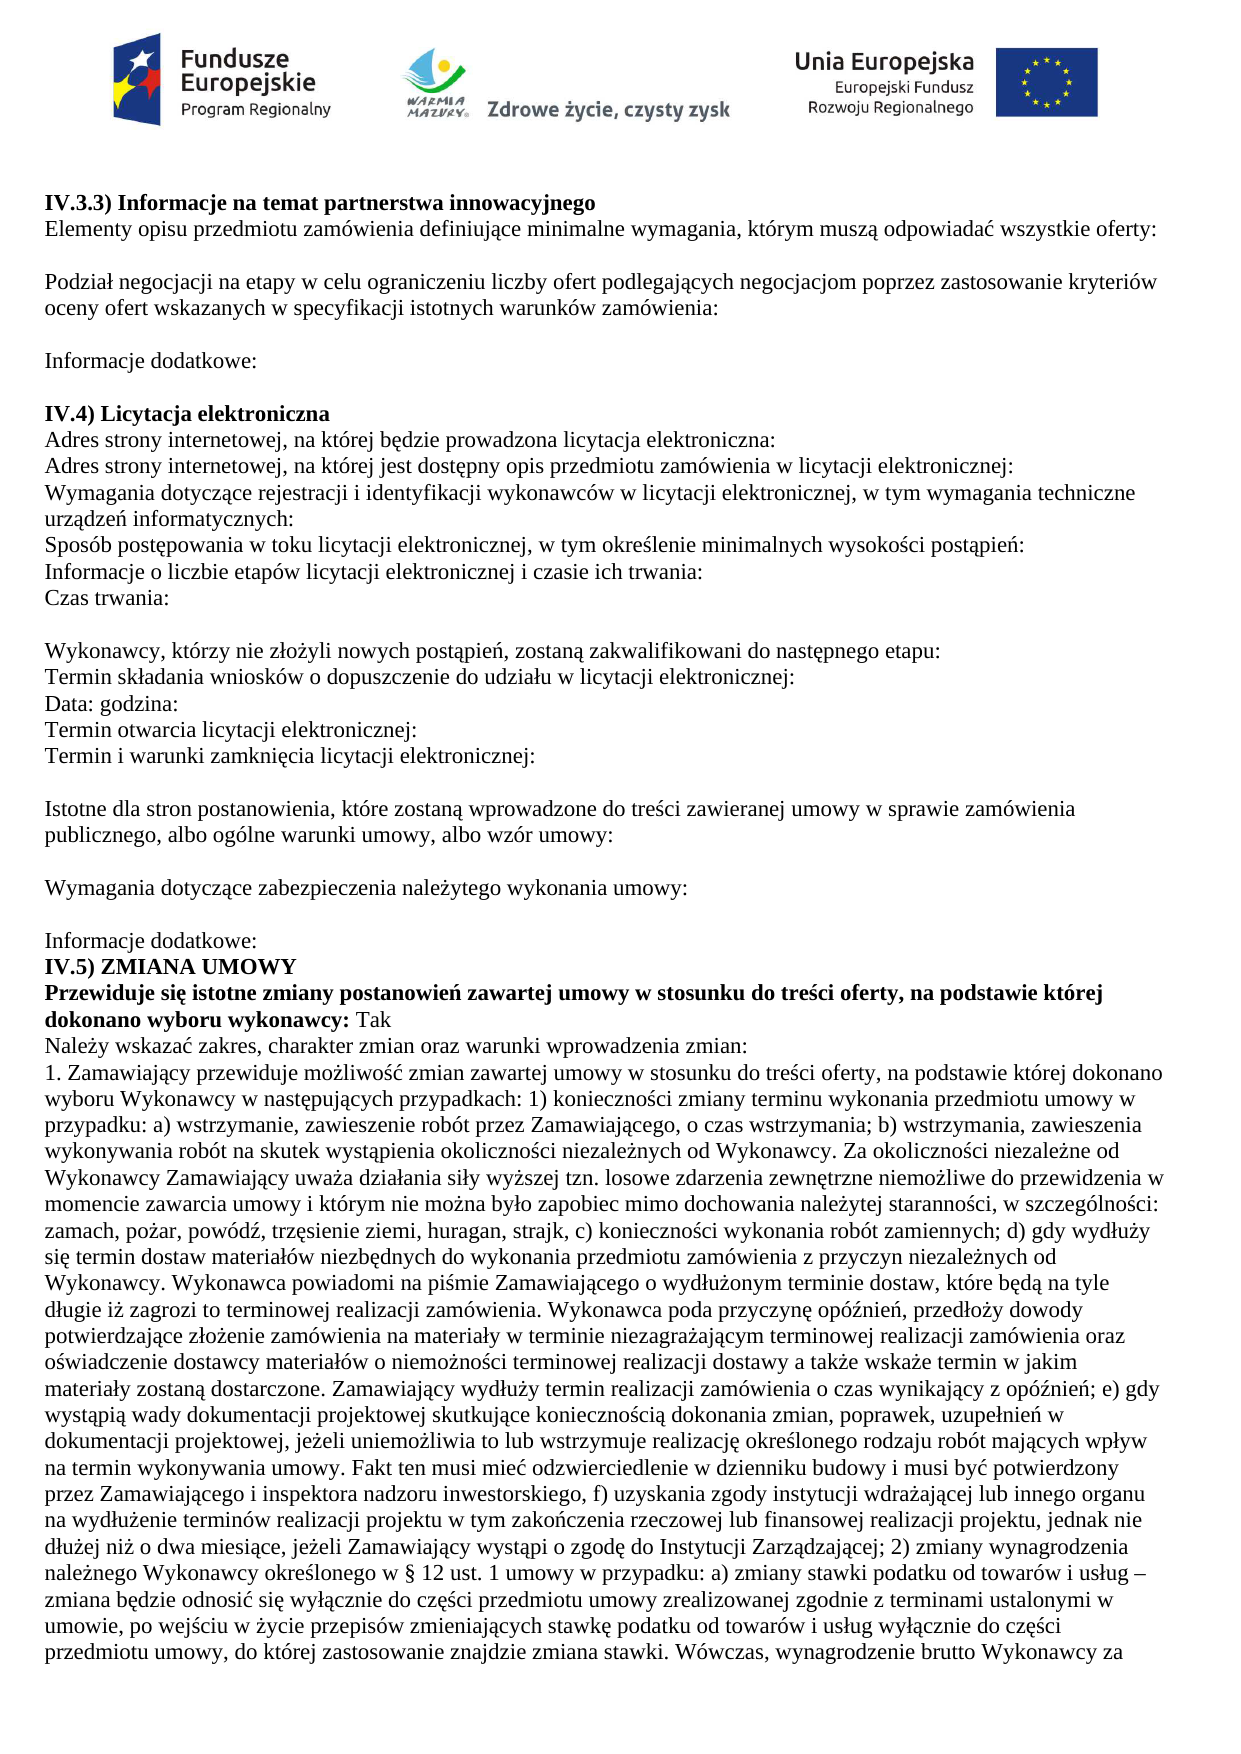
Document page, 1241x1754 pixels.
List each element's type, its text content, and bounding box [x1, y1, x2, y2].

text Czas trwania: Wykonawcy, którzy nie złożyli nowych postąpień, zostaną zakwalifikowani do następnego etapu: [44, 584, 1167, 663]
text Informacje dodatkowe: [44, 900, 1167, 953]
text Sposób postępowania w toku licytacji elektronicznej, w tym określenie minimalnych wysokości postąpień: [44, 531, 1167, 558]
text IV.3.3) Informacje na temat partnerstwa innowacyjnego Elementy opisu przedmiotu zamówienia definiujące minimalne wymagania, którym muszą odpowiadać wszystkie oferty: Podział negocjacji na etapy w celu ograniczeniu liczby ofert podlegających negocjacjom poprzez zastosowanie kryteriów oceny ofert wskazanych w specyfikacji istotnych warunków zamówienia: Informacje dodatkowe: IV.4) Licytacja elektroniczna Adres strony internetowej, na której będzie prowadzona licytacja elektroniczna: [44, 162, 1167, 452]
text Istotne dla stron postanowienia, które zostaną wprowadzone do treści zawieranej umowy w sprawie zamówienia publicznego, albo ogólne warunki umowy, albo wzór umowy: [44, 769, 1167, 848]
text Wymagania dotyczące zabezpieczenia należytego wykonania umowy: [44, 848, 1167, 900]
text Termin i warunki zamknięcia licytacji elektronicznej: [44, 742, 1167, 769]
text Wymagania dotyczące rejestracji i identyfikacji wykonawców w licytacji elektronicznej, w tym wymagania techniczne urządzeń informatycznych: [44, 479, 1167, 531]
text Informacje o liczbie etapów licytacji elektronicznej i czasie ich trwania: [44, 558, 1167, 584]
text IV.5) ZMIANA UMOWY Przewiduje się istotne zmiany postanowień zawartej umowy w stosunku do treści oferty, na podstawie której dokonano wyboru wykonawcy: Tak Należy wskazać zakres, charakter zmian oraz warunki wprowadzenia zmian: 1. Zamawiający przewiduje możliwość zmian zawartej umowy w stosunku do treści oferty, na podstawie której dokonano wyboru Wykonawcy w następujących przypadkach: 1) konieczności zmiany terminu wykonania przedmiotu umowy w przypadku: a) wstrzymanie, zawieszenie robót przez Zamawiającego, o czas wstrzymania; b) wstrzymania, zawieszenia wykonywania robót na skutek wystąpienia okoliczności niezależnych od Wykonawcy. Za okoliczności niezależne od Wykonawcy Zamawiający uważa działania siły wyższej tzn. losowe zdarzenia zewnętrzne niemożliwe do przewidzenia w momencie zawarcia umowy i którym nie można było zapobiec mimo dochowania należytej staranności, w szczególności: zamach, pożar, powódź, trzęsienie ziemi, huragan, strajk, c) konieczności wykonania robót zamiennych; d) gdy wydłuży się termin dostaw materiałów niezbędnych do wykonania przedmiotu zamówienia z przyczyn niezależnych od Wykonawcy. Wykonawca powiadomi na piśmie Zamawiającego o wydłużonym terminie dostaw, które będą na tyle długie iż zagrozi to terminowej realizacji zamówienia. Wykonawca poda przyczynę opóźnień, przedłoży dowody potwierdzające złożenie zamówienia na materiały w terminie niezagrażającym terminowej realizacji zamówienia oraz oświadczenie dostawcy materiałów o niemożności terminowej realizacji dostawy a także wskaże termin w jakim materiały zostaną dostarczone. Zamawiający wydłuży termin realizacji zamówienia o czas wynikający z opóźnień; e) gdy wystąpią wady dokumentacji projektowej skutkujące koniecznością dokonania zmian, poprawek, uzupełnień w dokumentacji projektowej, jeżeli uniemożliwia to lub wstrzymuje realizację określonego rodzaju robót mających wpływ na termin wykonywania umowy. Fakt ten musi mieć odzwierciedlenie w dzienniku budowy i musi być potwierdzony przez Zamawiającego i inspektora nadzoru inwestorskiego, f) uzyskania zgody instytucji wdrażającej lub innego organu na wydłużenie terminów realizacji projektu w tym zakończenia rzeczowej lub finansowej realizacji projektu, jednak nie dłużej niż o dwa miesiące, jeżeli Zamawiający wystąpi o zgodę do Instytucji Zarządzającej; 2) zmiany wynagrodzenia należnego Wykonawcy określonego w § 12 ust. 1 umowy w przypadku: a) zmiany stawki podatku od towarów i usług –zmiana będzie odnosić się wyłącznie do części przedmiotu umowy zrealizowanej zgodnie z terminami ustalonymi w umowie, po wejściu w życie przepisów zmieniających stawkę podatku od towarów i usług wyłącznie do części przedmiotu umowy, do której zastosowanie znajdzie zmiana stawki. Wówczas, wynagrodzenie brutto Wykonawcy za [44, 953, 1167, 1665]
text Adres strony internetowej, na której jest dostępny opis przedmiotu zamówienia w licytacji elektronicznej: [44, 452, 1167, 479]
text Termin składania wniosków o dopuszczenie do udziału w licytacji elektronicznej: Data: godzina: Termin otwarcia licytacji elektronicznej: [44, 663, 1167, 742]
